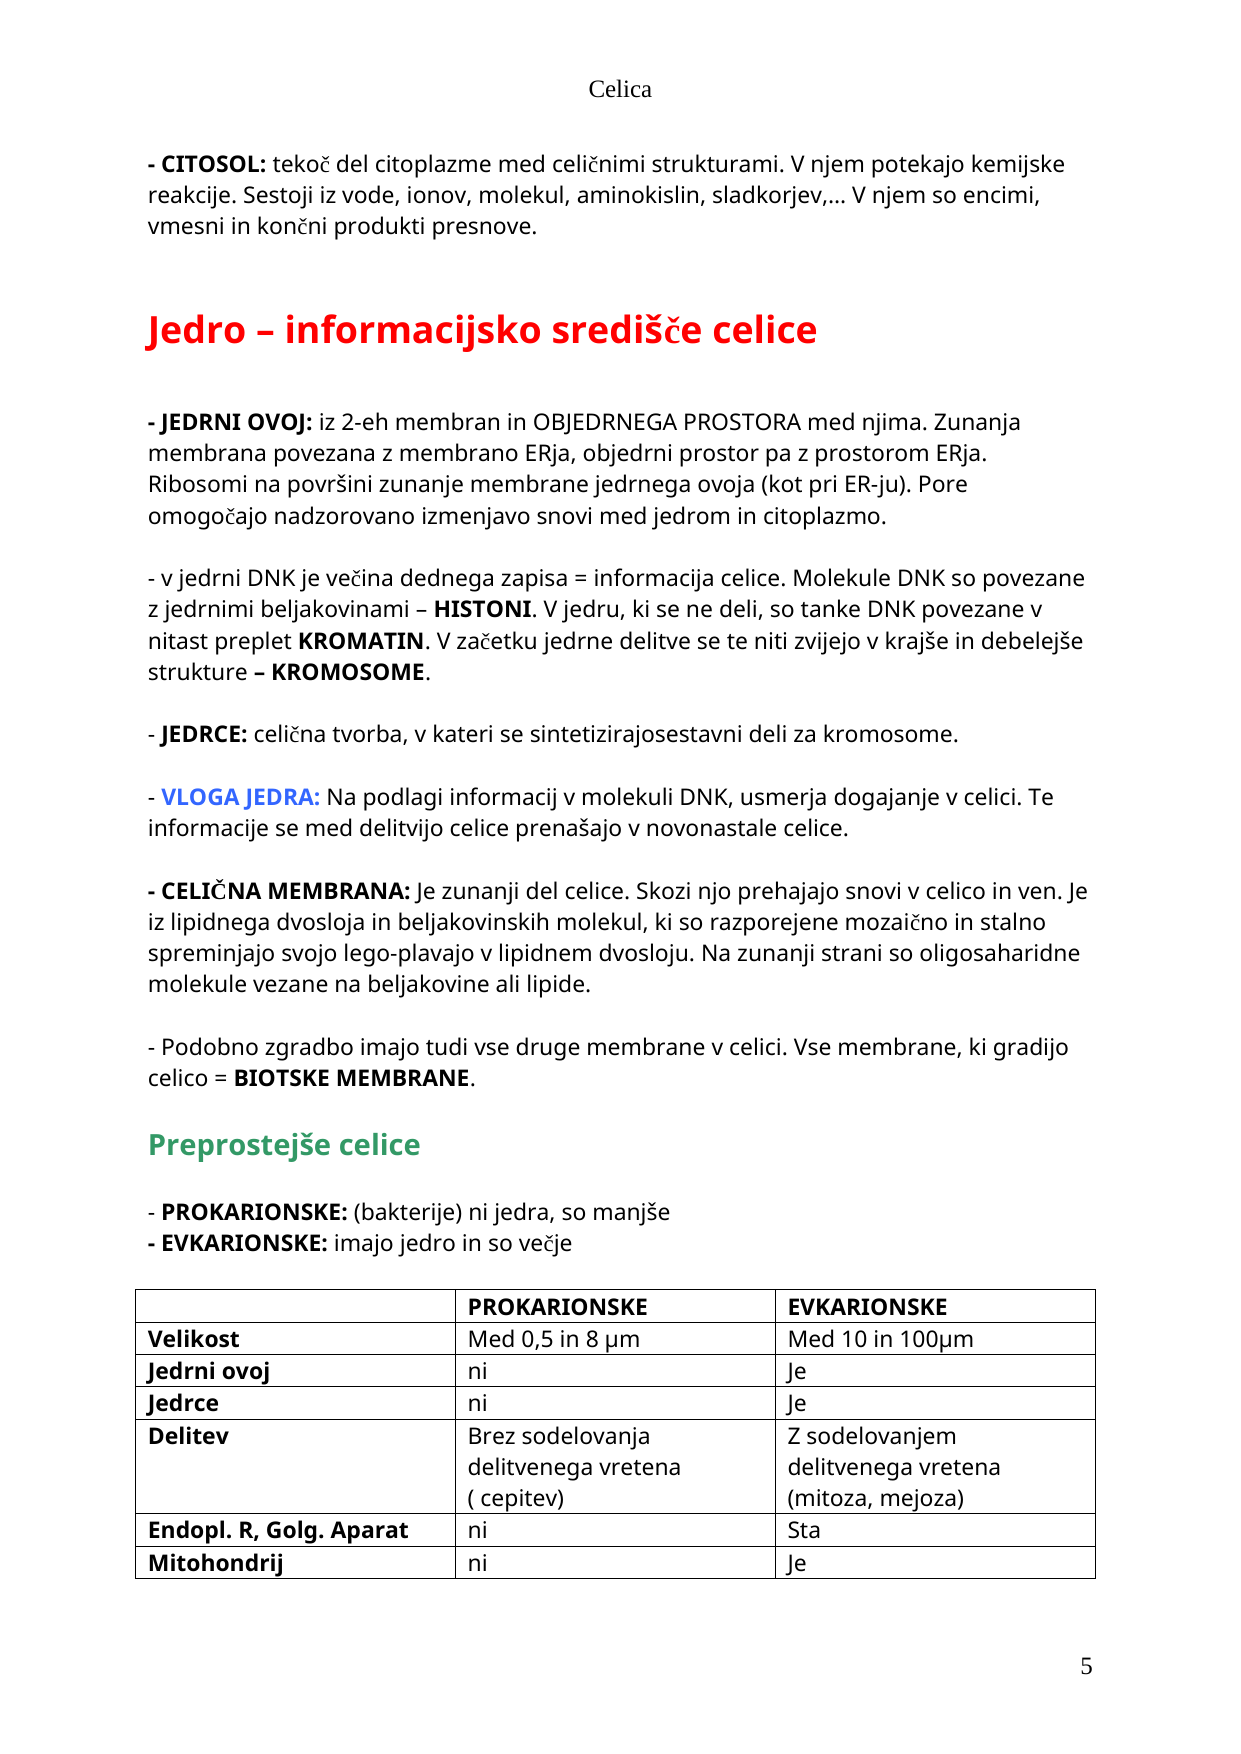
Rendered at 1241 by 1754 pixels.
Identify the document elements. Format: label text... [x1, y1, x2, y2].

table_cell ni [456, 1547, 775, 1578]
text - VLOGA JEDRA: Na podlagi informacij v molekuli DNK, usmerja dogajanje v celici. Te informacije se med delitvijo celice prenašajo v novonastale celice. [148, 781, 1093, 843]
table_cell Med 10 in 100µm [776, 1323, 1095, 1354]
table_cell Velikost [136, 1323, 455, 1354]
text - Podobno zgradbo imajo tudi vse druge membrane v celici. Vse membrane, ki gradijo celico = BIOTSKE MEMBRANE. [148, 1031, 1093, 1093]
table_cell ni [456, 1387, 775, 1418]
table_cell Je [776, 1355, 1095, 1386]
text Jedro – informacijsko središče celice [148, 304, 1093, 355]
table_cell ni [456, 1514, 775, 1546]
text - v jedrni DNK je večina dednega zapisa = informacija celice. Molekule DNK so povezane z jedrnimi beljakovinami – HISTONI. V jedru, ki se ne deli, so tanke DNK povezane v nitast preplet KROMATIN. V začetku jedrne delitve se te niti zvijejo v krajše in debelejše strukture – KROMOSOME. [148, 562, 1093, 687]
table_cell ni [456, 1355, 775, 1386]
table_cell Med 0,5 in 8 µm [456, 1323, 775, 1354]
text Preprostejše celice [148, 1125, 1093, 1164]
text - CITOSOL: tekoč del citoplazme med celičnimi strukturami. V njem potekajo kemijske reakcije. Sestoji iz vode, ionov, molekul, aminokislin, sladkorjev,… V njem so encimi, vmesni in končni produkti presnove. [148, 148, 1093, 241]
text - EVKARIONSKE: imajo jedro in so večje [148, 1227, 1093, 1258]
table_cell Je [776, 1387, 1095, 1418]
table_cell Delitev [136, 1420, 455, 1513]
text - PROKARIONSKE: (bakterije) ni jedra, so manjše [148, 1196, 1093, 1227]
table_cell Endopl. R, Golg. Aparat [136, 1514, 455, 1546]
text Ribosomi na površini zunanje membrane jedrnega ovoja (kot pri ER-ju). Pore omogočajo nadzorovano izmenjavo snovi med jedrom in citoplazmo. [148, 468, 1093, 531]
table_cell Brez sodelovanja delitvenega vretena ( cepitev) [456, 1420, 775, 1513]
table_cell Je [776, 1547, 1095, 1578]
table_header PROKARIONSKE [456, 1290, 775, 1322]
table_cell Z sodelovanjem delitvenega vretena (mitoza, mejoza) [776, 1420, 1095, 1513]
text - JEDRNI OVOJ: iz 2-eh membran in OBJEDRNEGA PROSTORA med njima. Zunanja membrana povezana z membrano ERja, objedrni prostor pa z prostorom ERja. [148, 406, 1093, 468]
text - JEDRCE: celična tvorba, v kateri se sintetizirajosestavni deli za kromosome. [148, 718, 1093, 750]
table_header EVKARIONSKE [776, 1290, 1095, 1322]
text - CELIČNA MEMBRANA: Je zunanji del celice. Skozi njo prehajajo snovi v celico in ven. Je iz lipidnega dvosloja in beljakovinskih molekul, ki so razporejene mozaično in stalno spreminjajo svojo lego-plavajo v lipidnem dvosloju. Na zunanji strani so oligosaharidne molekule vezane na beljakovine ali lipide. [148, 875, 1093, 1000]
table_cell Mitohondrij [136, 1547, 455, 1578]
table_cell Jedrni ovoj [136, 1355, 455, 1386]
table_cell Sta [776, 1514, 1095, 1546]
table_header [136, 1290, 455, 1322]
table_cell Jedrce [136, 1387, 455, 1418]
